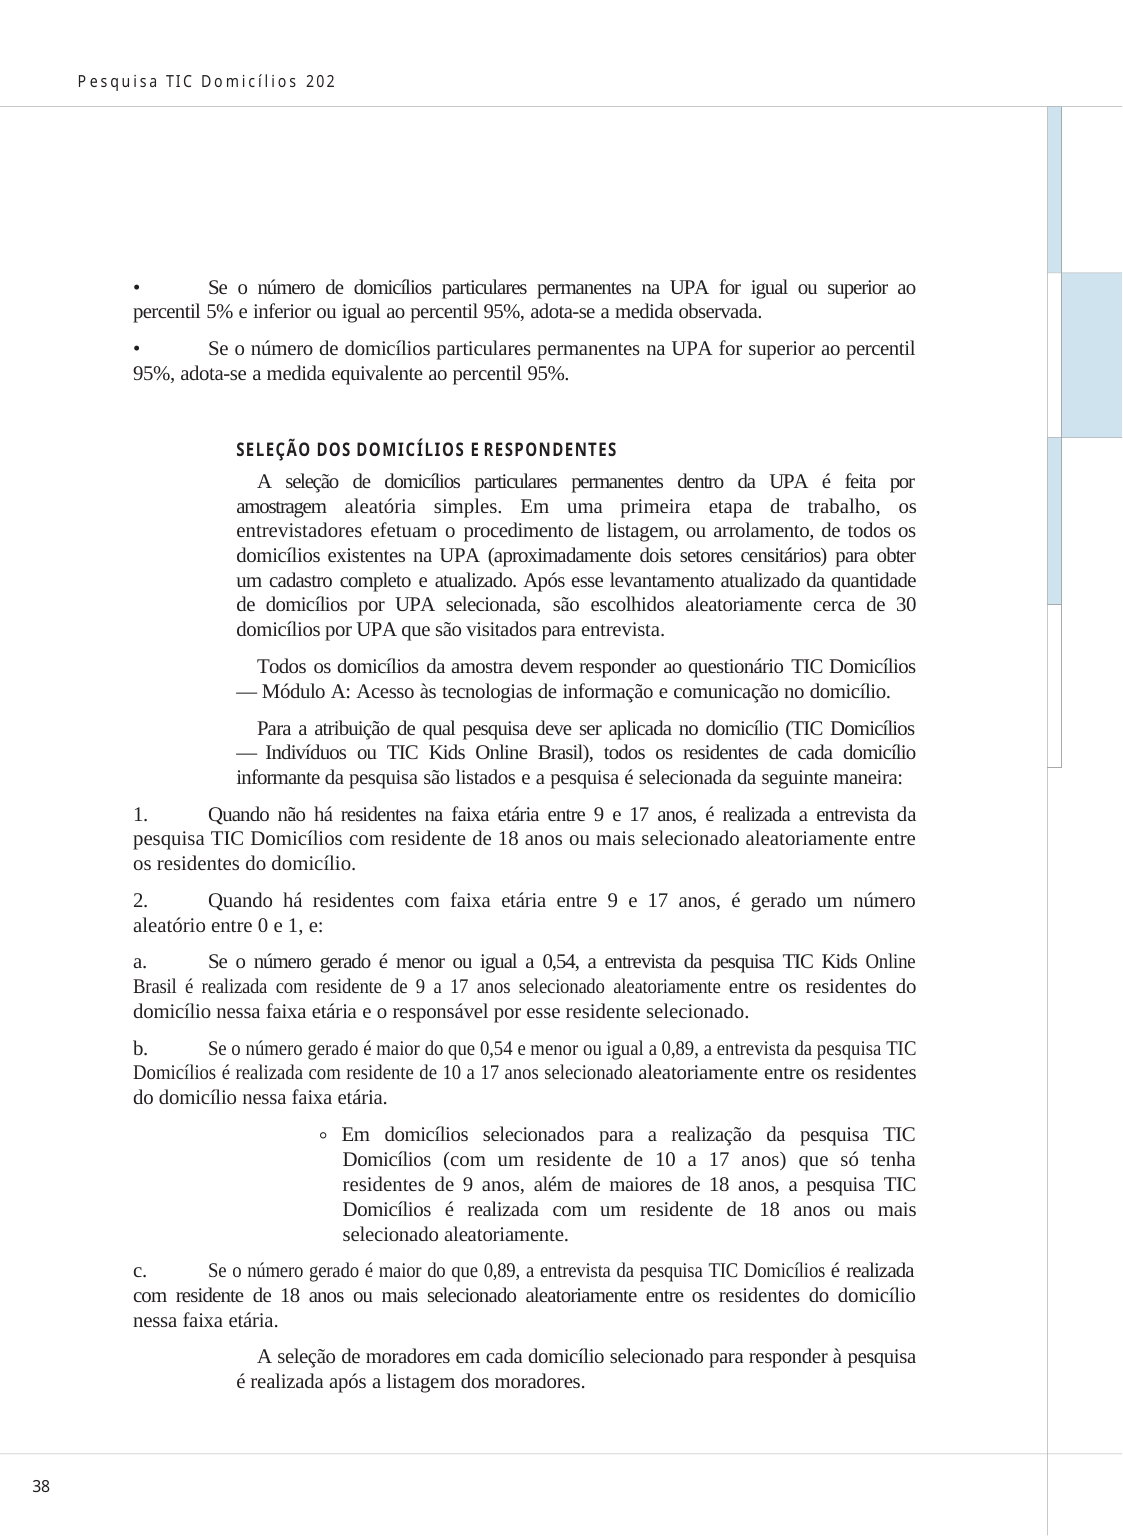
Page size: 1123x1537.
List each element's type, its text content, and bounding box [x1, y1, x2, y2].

text Todos os domicílios da amostra devem responder ao questionário TIC Domicílios — Módulo A: Acesso às tecnologias de informação e comunicação no domicílio. [236, 654, 917, 703]
list Se o número gerado é maior do que 0,54 e menor ou igual a 0,89, a entrevista da pesquisa TIC Domicílios é realizada com residente de 10 a 17 anos selecionado aleatoriamente entre os residentes do domicílio nessa faixa etária. [133, 1035, 916, 1109]
list Se o número de domicílios particulares permanentes na UPA for superior ao percentil 95%, adota-se a medida equivalente ao percentil 95%. [133, 336, 917, 385]
text A seleção de domicílios particulares permanentes dentro da UPA é feita por amostragem aleatória simples. Em uma primeira etapa de trabalho, os entrevistadores efetuam o procedimento de listagem, ou arrolamento, de todos os domicílios existentes na UPA (aproximadamente dois setores censitários) para obter um cadastro completo e atualizado. Após esse levantamento atualizado da quantidade de domicílios por UPA selecionada, são escolhidos aleatoriamente cerca de 30 domicílios por UPA que são visitados para entrevista. [236, 469, 917, 641]
text Para a atribuição de qual pesquisa deve ser aplicada no domicílio (TIC Domicílios — Indivíduos ou TIC Kids Online Brasil), todos os residentes de cada domicílio informante da pesquisa são listados e a pesquisa é selecionada da seguinte maneira: [236, 716, 917, 789]
list Se o número gerado é maior do que 0,89, a entrevista da pesquisa TIC Domicílios é realizada com residente de 18 anos ou mais selecionado aleatoriamente entre os residentes do domicílio nessa faixa etária. [133, 1258, 916, 1332]
text SELEÇÃO DOS DOMICÍLIOS E RESPONDENTES [236, 436, 990, 462]
list Se o número de domicílios particulares permanentes na UPA for igual ou superior ao percentil 5% e inferior ou igual ao percentil 95%, adota-se a medida observada. [133, 274, 917, 323]
list Se o número gerado é menor ou igual a 0,54, a entrevista da pesquisa TIC Kids Online Brasil é realizada com residente de 9 a 17 anos selecionado aleatoriamente entre os residentes do domicílio nessa faixa etária e o responsável por esse residente selecionado. [133, 949, 917, 1023]
text A seleção de moradores em cada domicílio selecionado para responder à pesquisa é realizada após a listagem dos moradores. [236, 1344, 916, 1393]
list Quando há residentes com faixa etária entre 9 e 17 anos, é gerado um número aleatório entre 0 e 1, e: [133, 888, 917, 937]
list Quando não há residentes na faixa etária entre 9 e 17 anos, é realizada a entrevista da pesquisa TIC Domicílios com residente de 18 anos ou mais selecionado aleatoriamente entre os residentes do domicílio. [133, 802, 917, 875]
text ° Em domicílios selecionados para a realização da pesquisa TIC Domicílios (com um residente de 10 a 17 anos) que só tenha residentes de 9 anos, além de maiores de 18 anos, a pesquisa TIC Domicílios é realizada com um residente de 18 anos ou mais selecionado aleatoriamente. [319, 1121, 917, 1246]
